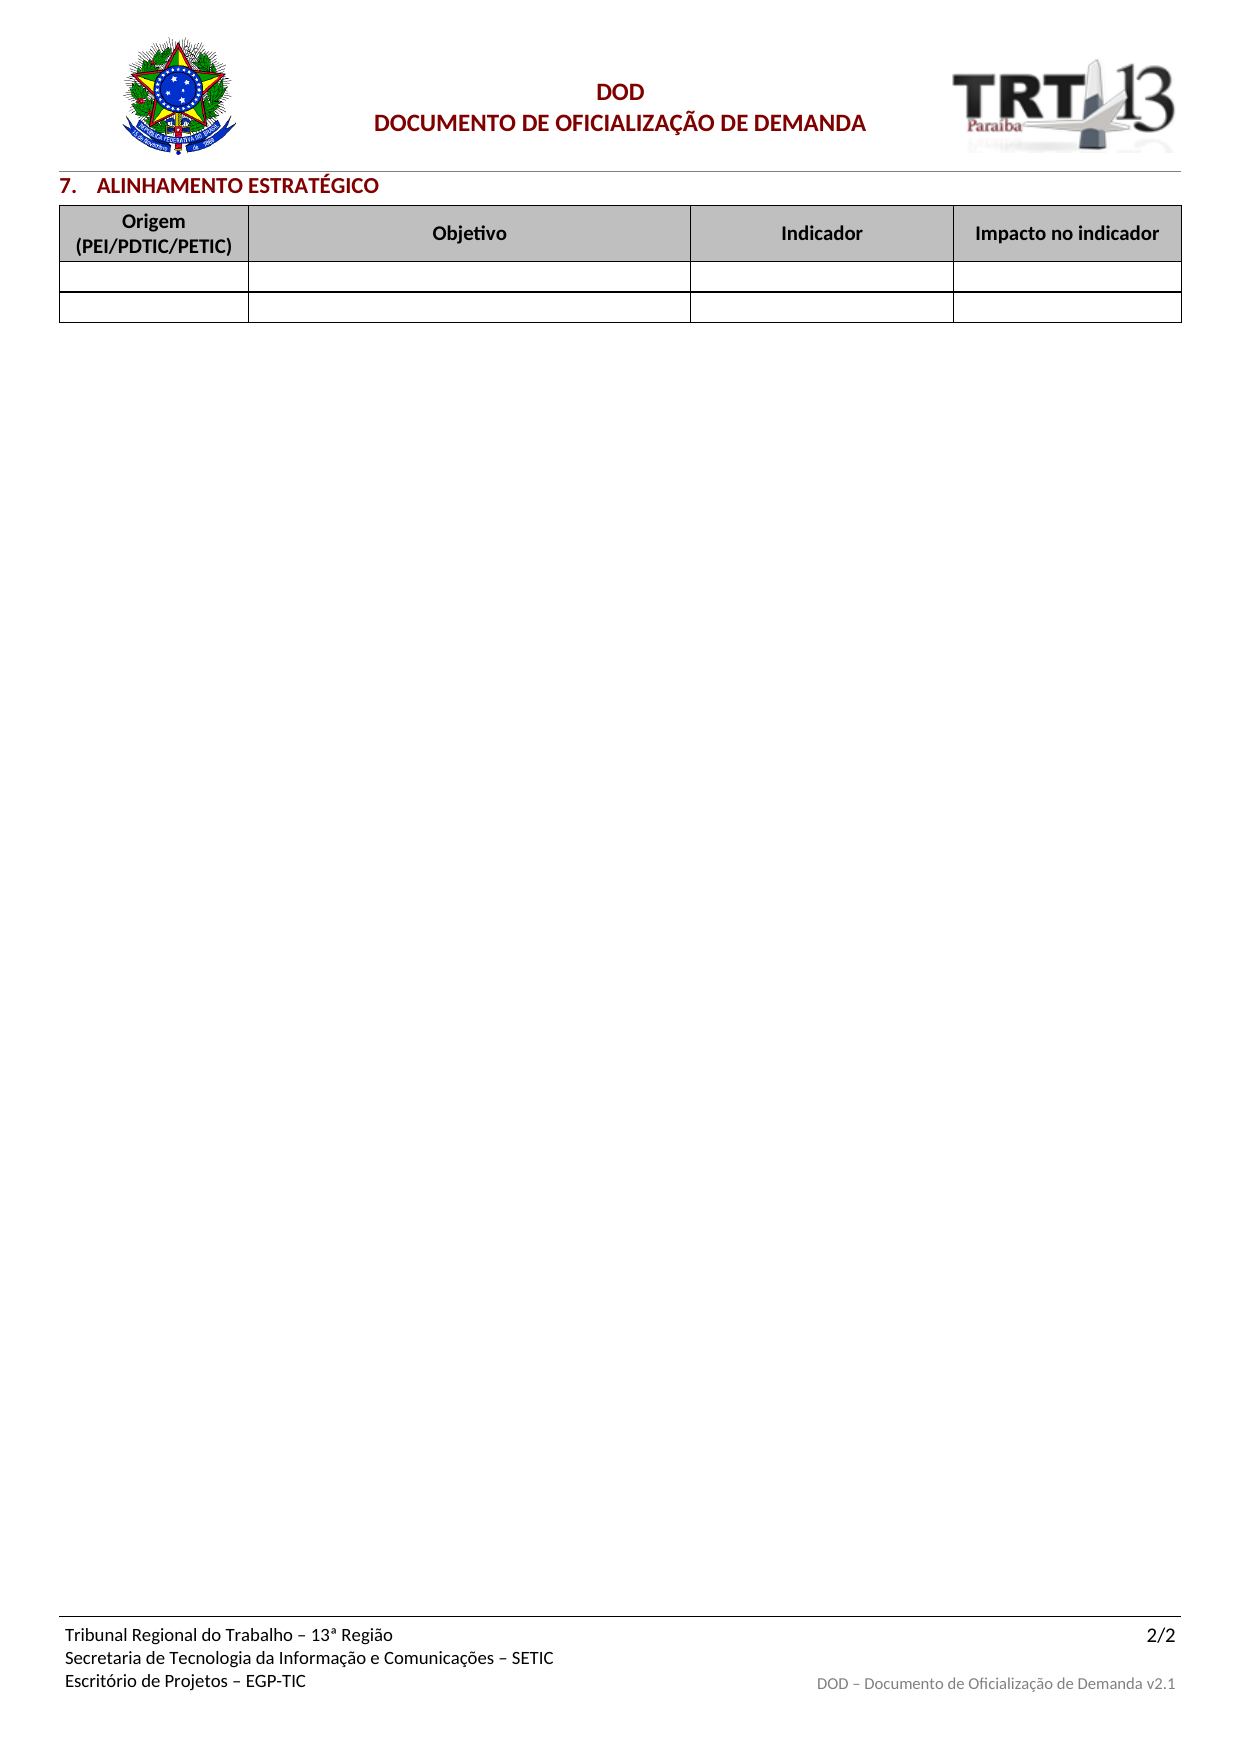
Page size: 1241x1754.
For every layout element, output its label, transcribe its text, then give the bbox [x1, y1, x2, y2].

table_header Objetivo [249, 206, 690, 261]
picture [116, 34, 239, 157]
table_cell [249, 293, 690, 322]
table_cell [954, 293, 1181, 322]
table_cell [954, 262, 1181, 291]
table_header Impacto no indicador [954, 206, 1181, 261]
table_cell [249, 262, 690, 291]
table_cell [691, 293, 953, 322]
table_header Indicador [691, 206, 953, 261]
table_cell [60, 262, 248, 291]
table_header Origem (PEI/PDTIC/PETIC) [60, 206, 248, 261]
table_cell [691, 262, 953, 291]
table_cell [60, 293, 248, 322]
picture [952, 57, 1177, 153]
subtitle ALINHAMENTO ESTRATÉGICO [59, 172, 1181, 199]
